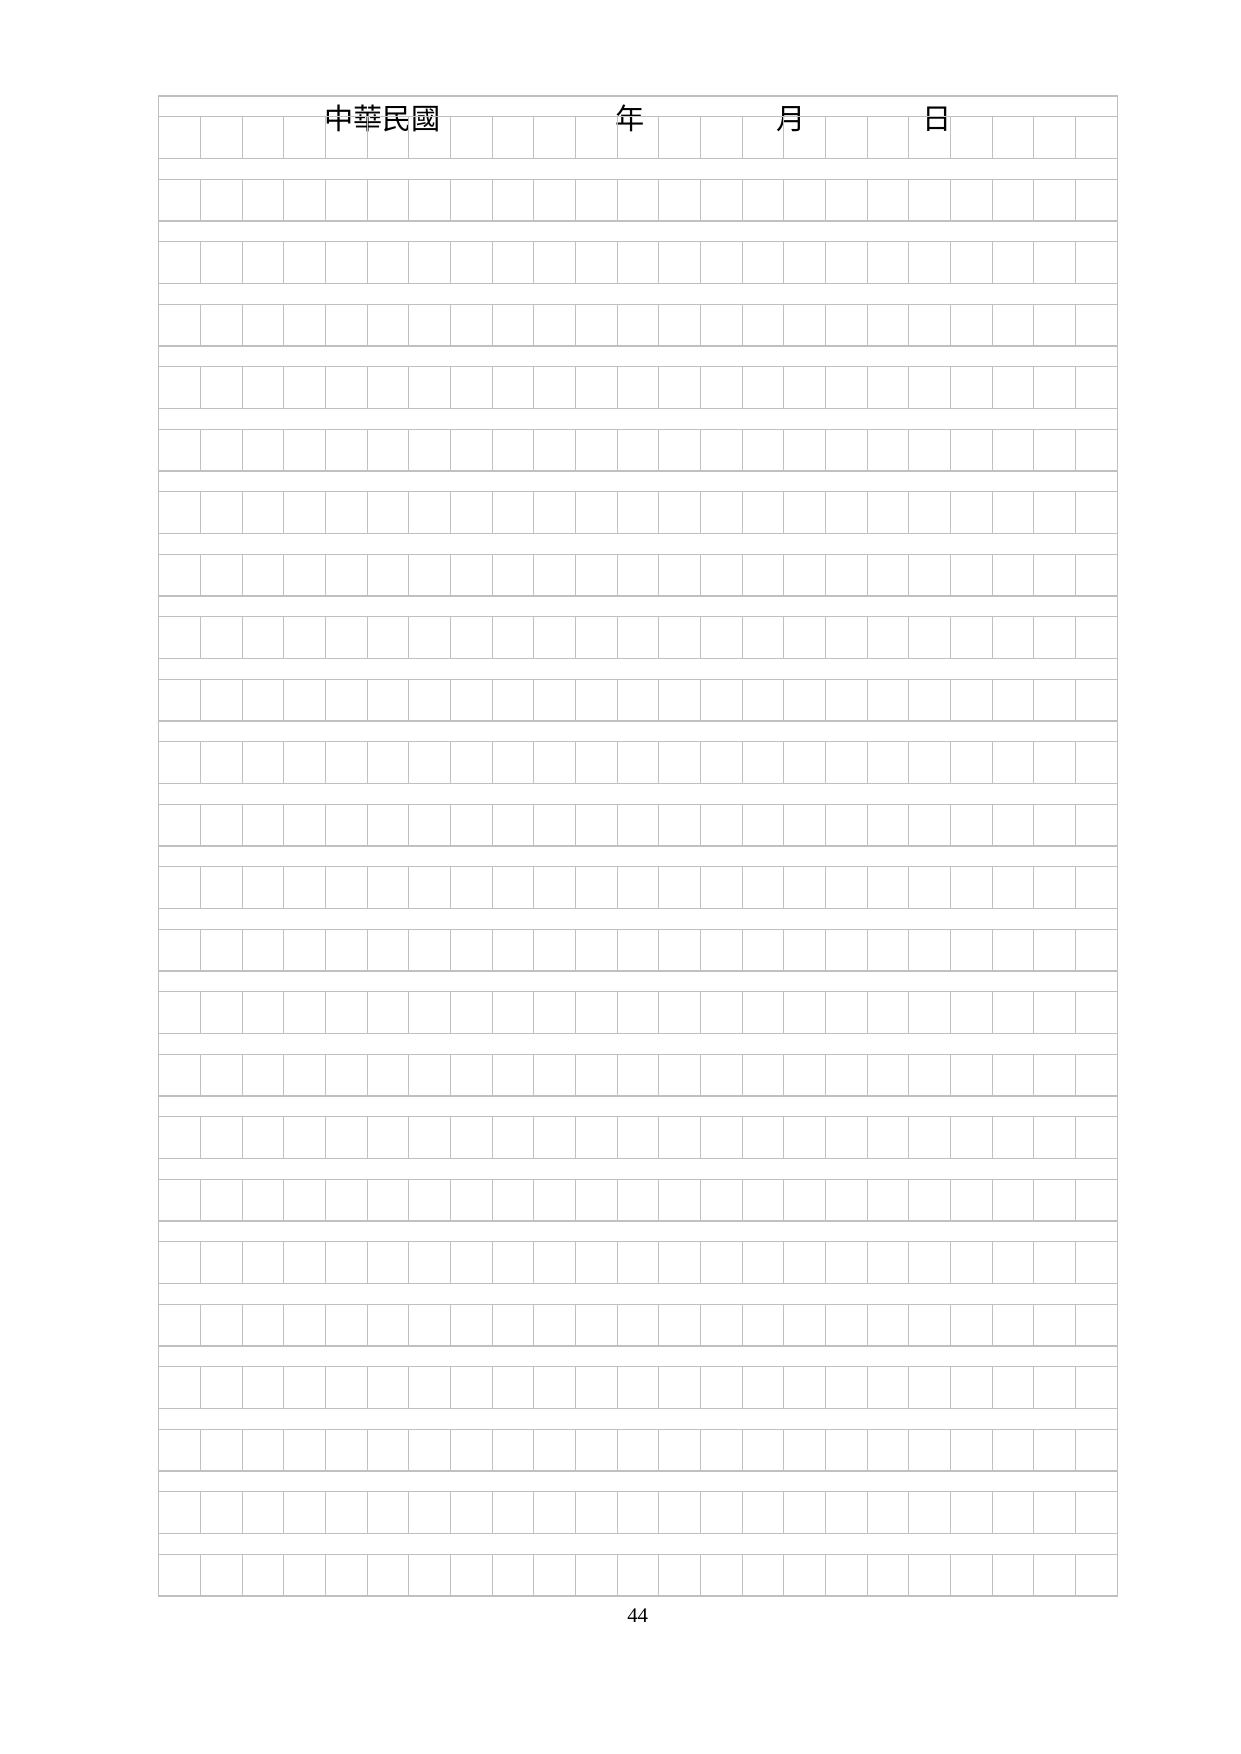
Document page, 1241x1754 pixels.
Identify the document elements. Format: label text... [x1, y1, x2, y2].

text 中華民國 年 月 日 [493, 117, 533, 138]
text 中華民國 年 月 日 [576, 117, 617, 138]
text 中華民國 年 月 日 [243, 117, 283, 138]
text 中華民國 年 月 日 [416, 117, 436, 128]
text 中華民國 年 月 日 [159, 117, 200, 138]
text 中華民國 年 月 日 [618, 117, 658, 138]
text 中華民國 年 月 日 [743, 117, 783, 138]
text 中華民國 年 月 日 [326, 117, 367, 138]
text 中華民國 年 月 日 [909, 117, 950, 138]
text 中華民國 年 月 日 [451, 117, 492, 138]
text 中華民國 年 月 日 [284, 117, 325, 138]
text 中華民國 年 月 日 [701, 117, 742, 138]
text 中華民國 年 月 日 [1034, 117, 1075, 138]
text 中華民國 年 月 日 [659, 117, 700, 138]
text 中華民國 年 月 日 [951, 117, 992, 138]
text 中華民國 年 月 日 [409, 117, 450, 138]
text 中華民國 年 月 日 [201, 117, 242, 138]
text 中華民國 年 月 日 [868, 117, 908, 138]
text 中華民國 年 月 日 [1076, 117, 1117, 138]
text 中華民國 年 月 日 [826, 117, 867, 138]
text 中華民國 年 月 日 [534, 117, 575, 138]
text 中華民國 年 月 日 [368, 117, 408, 138]
text 中華民國 年 月 日 [993, 117, 1033, 138]
text 中華民國 年 月 日 [784, 117, 825, 138]
text 中華民國 年 月 日 [159, 97, 1117, 116]
